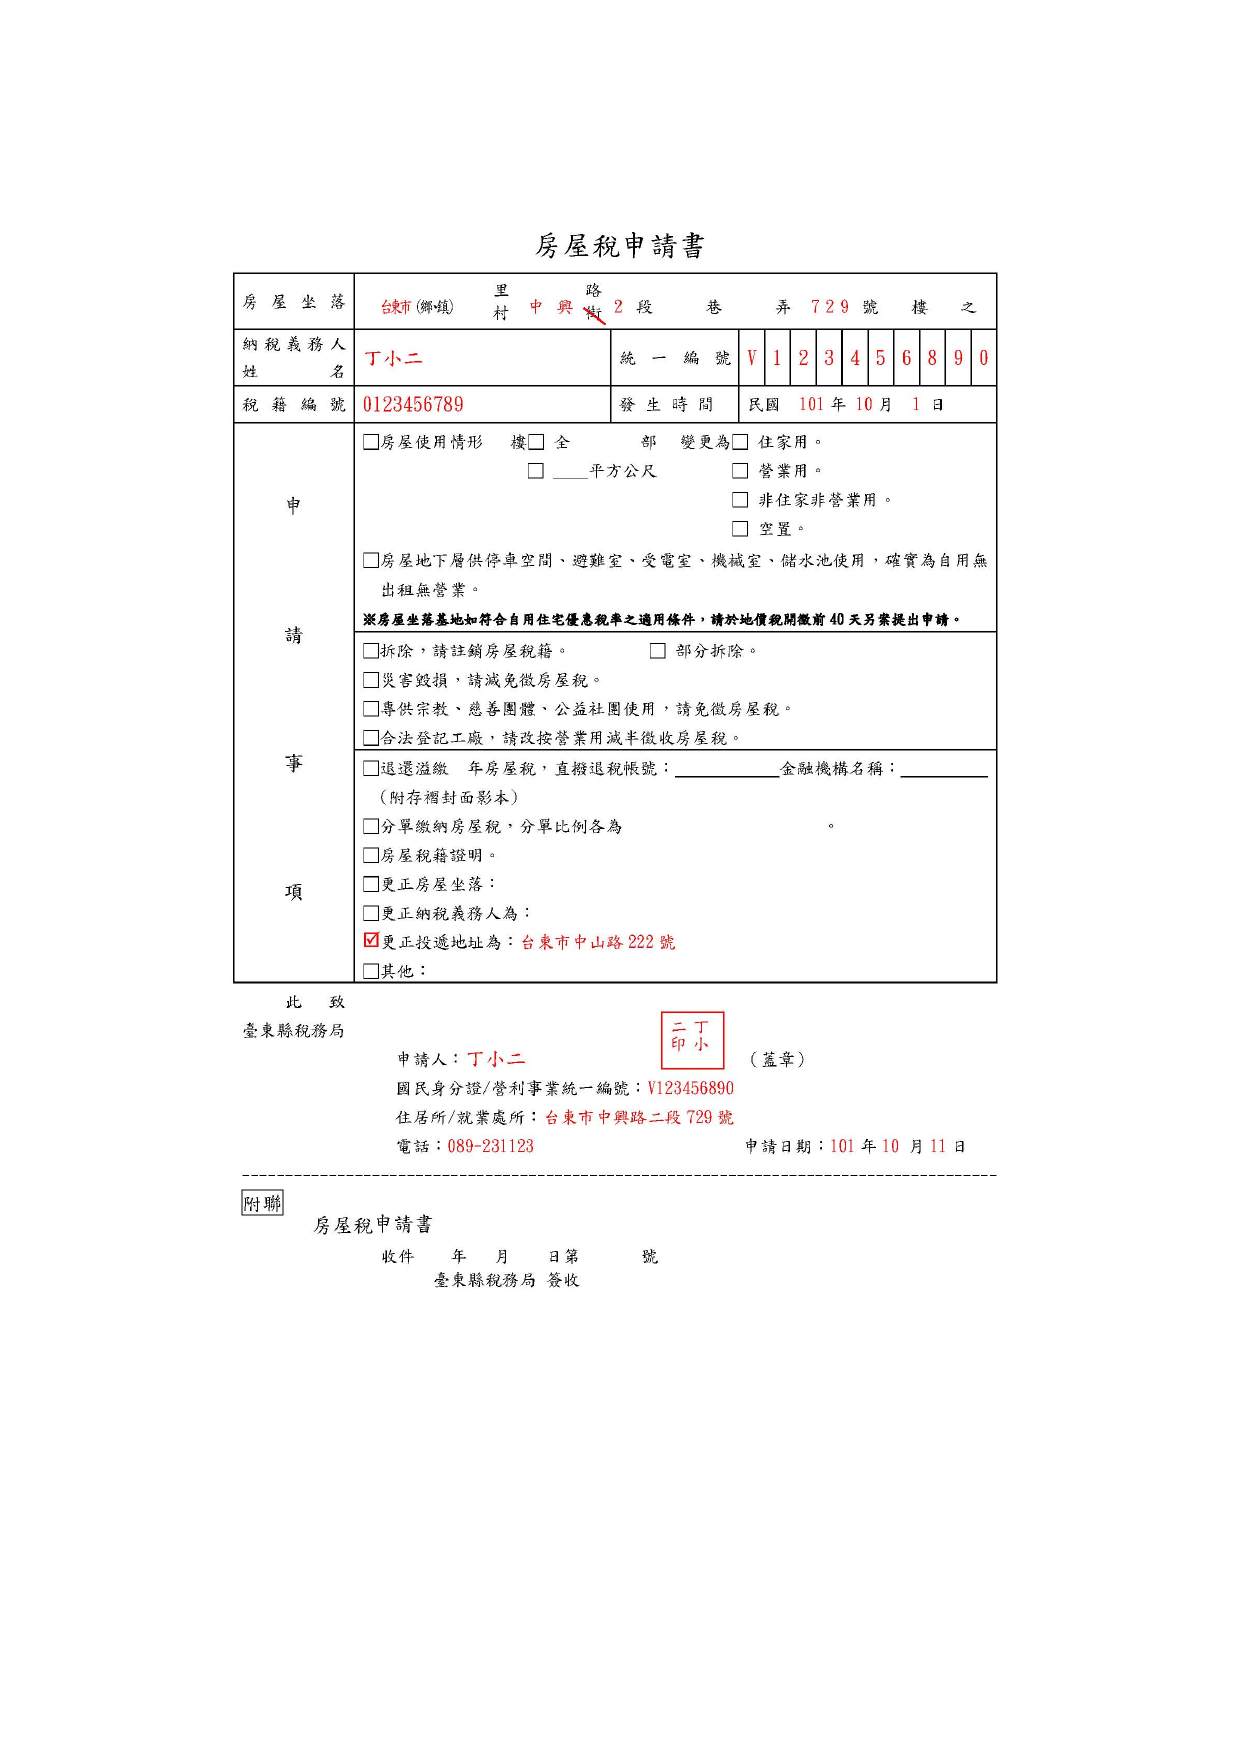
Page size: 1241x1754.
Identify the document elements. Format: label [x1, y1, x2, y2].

picture [189, 166, 1051, 1386]
